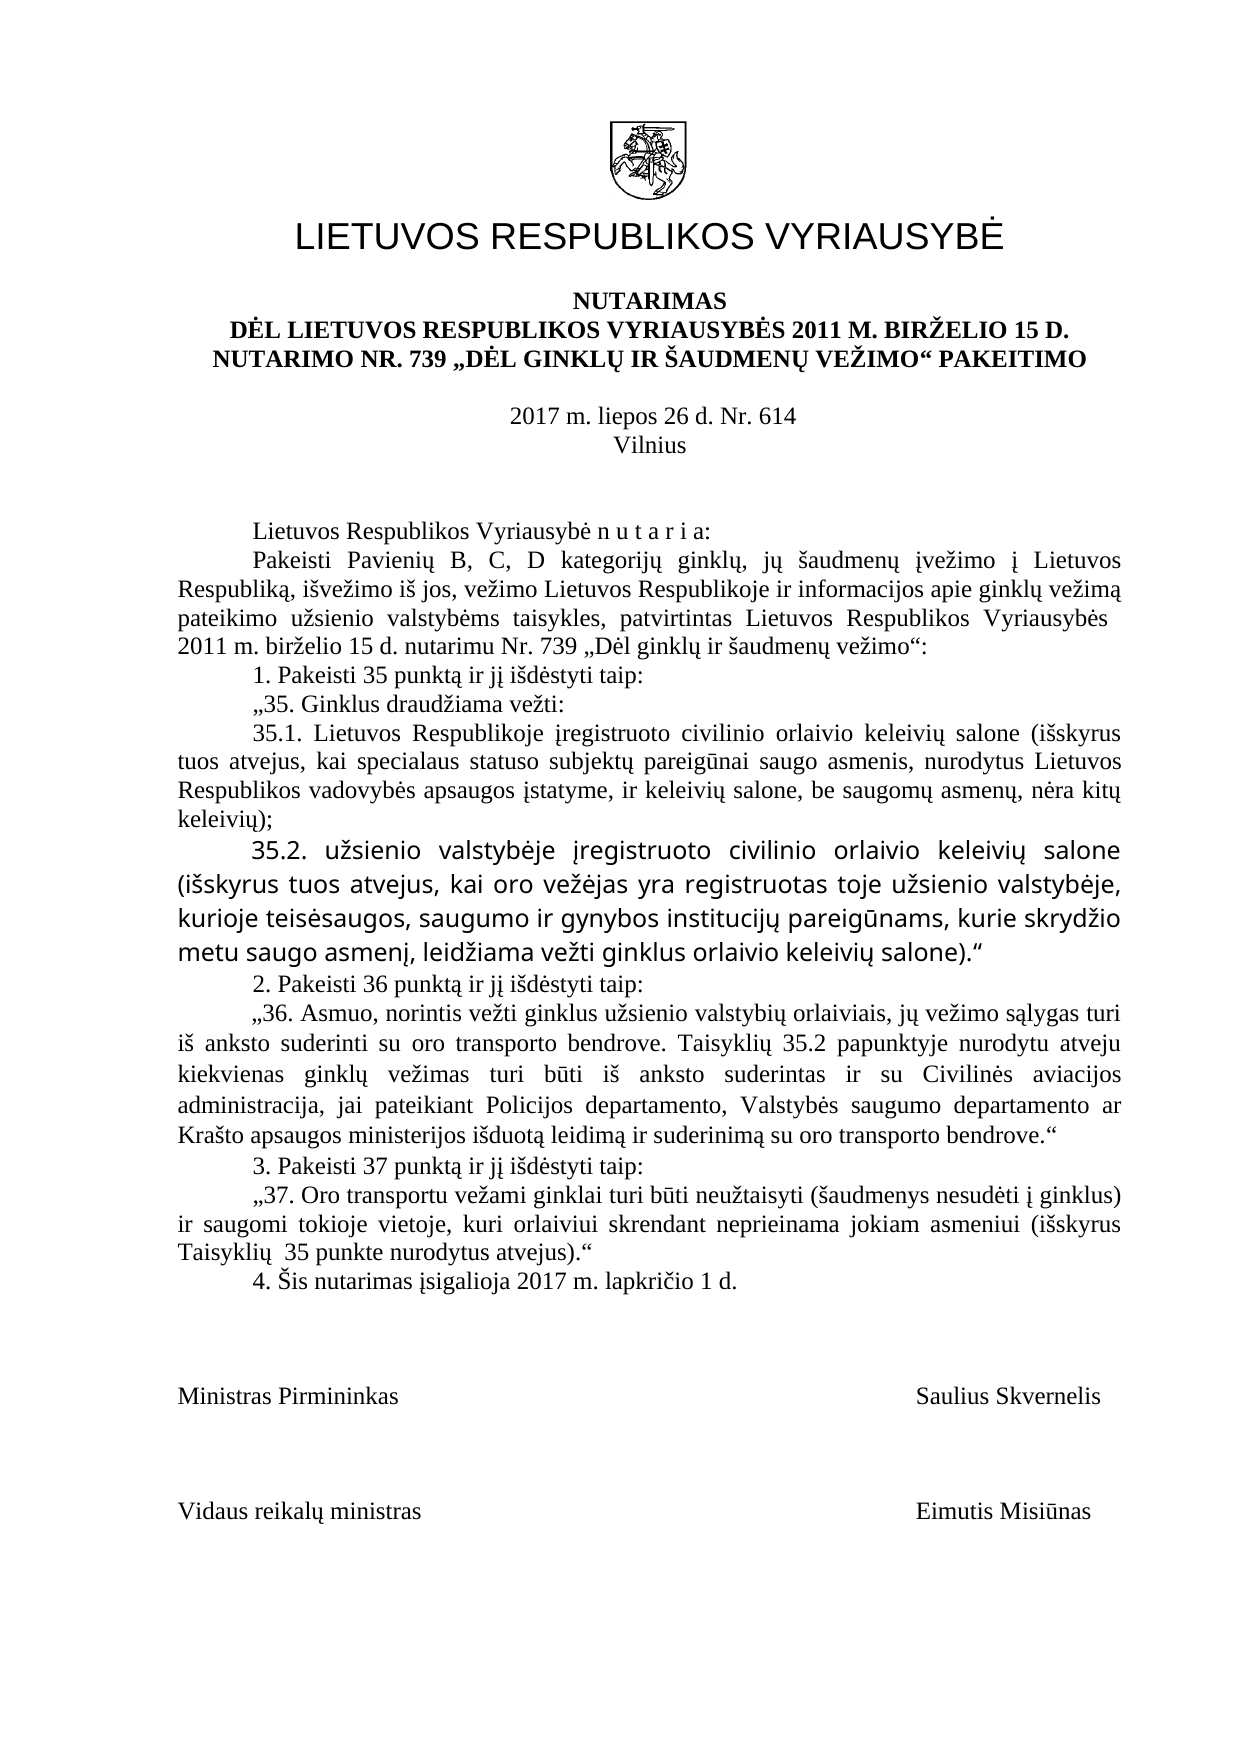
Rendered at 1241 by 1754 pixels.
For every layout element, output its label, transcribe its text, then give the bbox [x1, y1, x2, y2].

text Lietuvos Respublikos Vyriausybė [177, 214, 1122, 258]
text Dėl Lietuvos Respublikos VyriausybėS 2011 m. BIRŽELIO 15 d. NUTARIMO Nr. 739 „DĖL GINKLŲ IR ŠAUDMENŲ VEŽIMO“ PAKEITIMO [177, 315, 1122, 373]
text 4. Šis nutarimas įsigalioja 2017 m. lapkričio 1 d. [177, 1266, 1122, 1295]
text 1. Pakeisti 35 punktą ir jį išdėstyti taip: [177, 660, 1122, 689]
text „36. Asmuo, norintis vežti ginklus užsienio valstybių orlaiviais, jų vežimo sąlygas turi iš anksto suderinti su oro transporto bendrove. Taisyklių 35.2 papunktyje nurodytu atveju kiekvienas ginklų vežimas turi būti iš anksto suderintas ir su Civilinės aviacijos administracija, jai pateikiant Policijos departamento, Valstybės saugumo departamento ar Krašto apsaugos ministerijos išduotą leidimą ir suderinimą su oro transporto bendrove.“ [177, 998, 1122, 1149]
text 35.2. užsienio valstybėje įregistruoto civilinio orlaivio keleivių salone (išskyrus tuos atvejus, kai oro vežėjas yra registruotas toje užsienio valstybėje, kurioje teisėsaugos, saugumo ir gynybos institucijų pareigūnams, kurie skrydžio metu saugo asmenį, leidžiama vežti ginklus orlaivio keleivių salone).“ [177, 833, 1122, 969]
text 35.1. Lietuvos Respublikoje įregistruoto civilinio orlaivio keleivių salone (išskyrus tuos atvejus, kai specialaus statuso subjektų pareigūnai saugo asmenis, nurodytus Lietuvos Respublikos vadovybės apsaugos įstatyme, ir keleivių salone, be saugomų asmenų, nėra kitų keleivių); [177, 718, 1122, 833]
text Pakeisti Pavienių B, C, D kategorijų ginklų, jų šaudmenų įvežimo į Lietuvos Respubliką, išvežimo iš jos, vežimo Lietuvos Respublikoje ir informacijos apie ginklų vežimą pateikimo užsienio valstybėms taisykles, patvirtintas Lietuvos Respublikos Vyriausybės 2011 m. birželio 15 d. nutarimu Nr. 739 „Dėl ginklų ir šaudmenų vežimo“: [177, 545, 1122, 660]
text 2017 m. liepos 26 d. Nr. 614 [177, 401, 1122, 430]
text „35. Ginklus draudžiama vežti: [177, 689, 1122, 718]
text „37. Oro transportu vežami ginklai turi būti neužtaisyti (šaudmenys nesudėti į ginklus) ir saugomi tokioje vietoje, kuri orlaiviui skrendant neprieinama jokiam asmeniui (išskyrus Taisyklių 35 punkte nurodytus atvejus).“ [177, 1180, 1122, 1266]
text Lietuvos Respublikos Vyriausybė n u t a r i a: [177, 516, 1122, 545]
text Vidaus reikalų ministras Eimutis Misiūnas [177, 1496, 1122, 1525]
text 2. Pakeisti 36 punktą ir jį išdėstyti taip: [177, 969, 1122, 998]
text 3. Pakeisti 37 punktą ir jį išdėstyti taip: [177, 1151, 1122, 1180]
text Ministras Pirmininkas Saulius Skvernelis [177, 1381, 1122, 1410]
text Vilnius [177, 430, 1122, 459]
text nutarimas [177, 286, 1122, 315]
